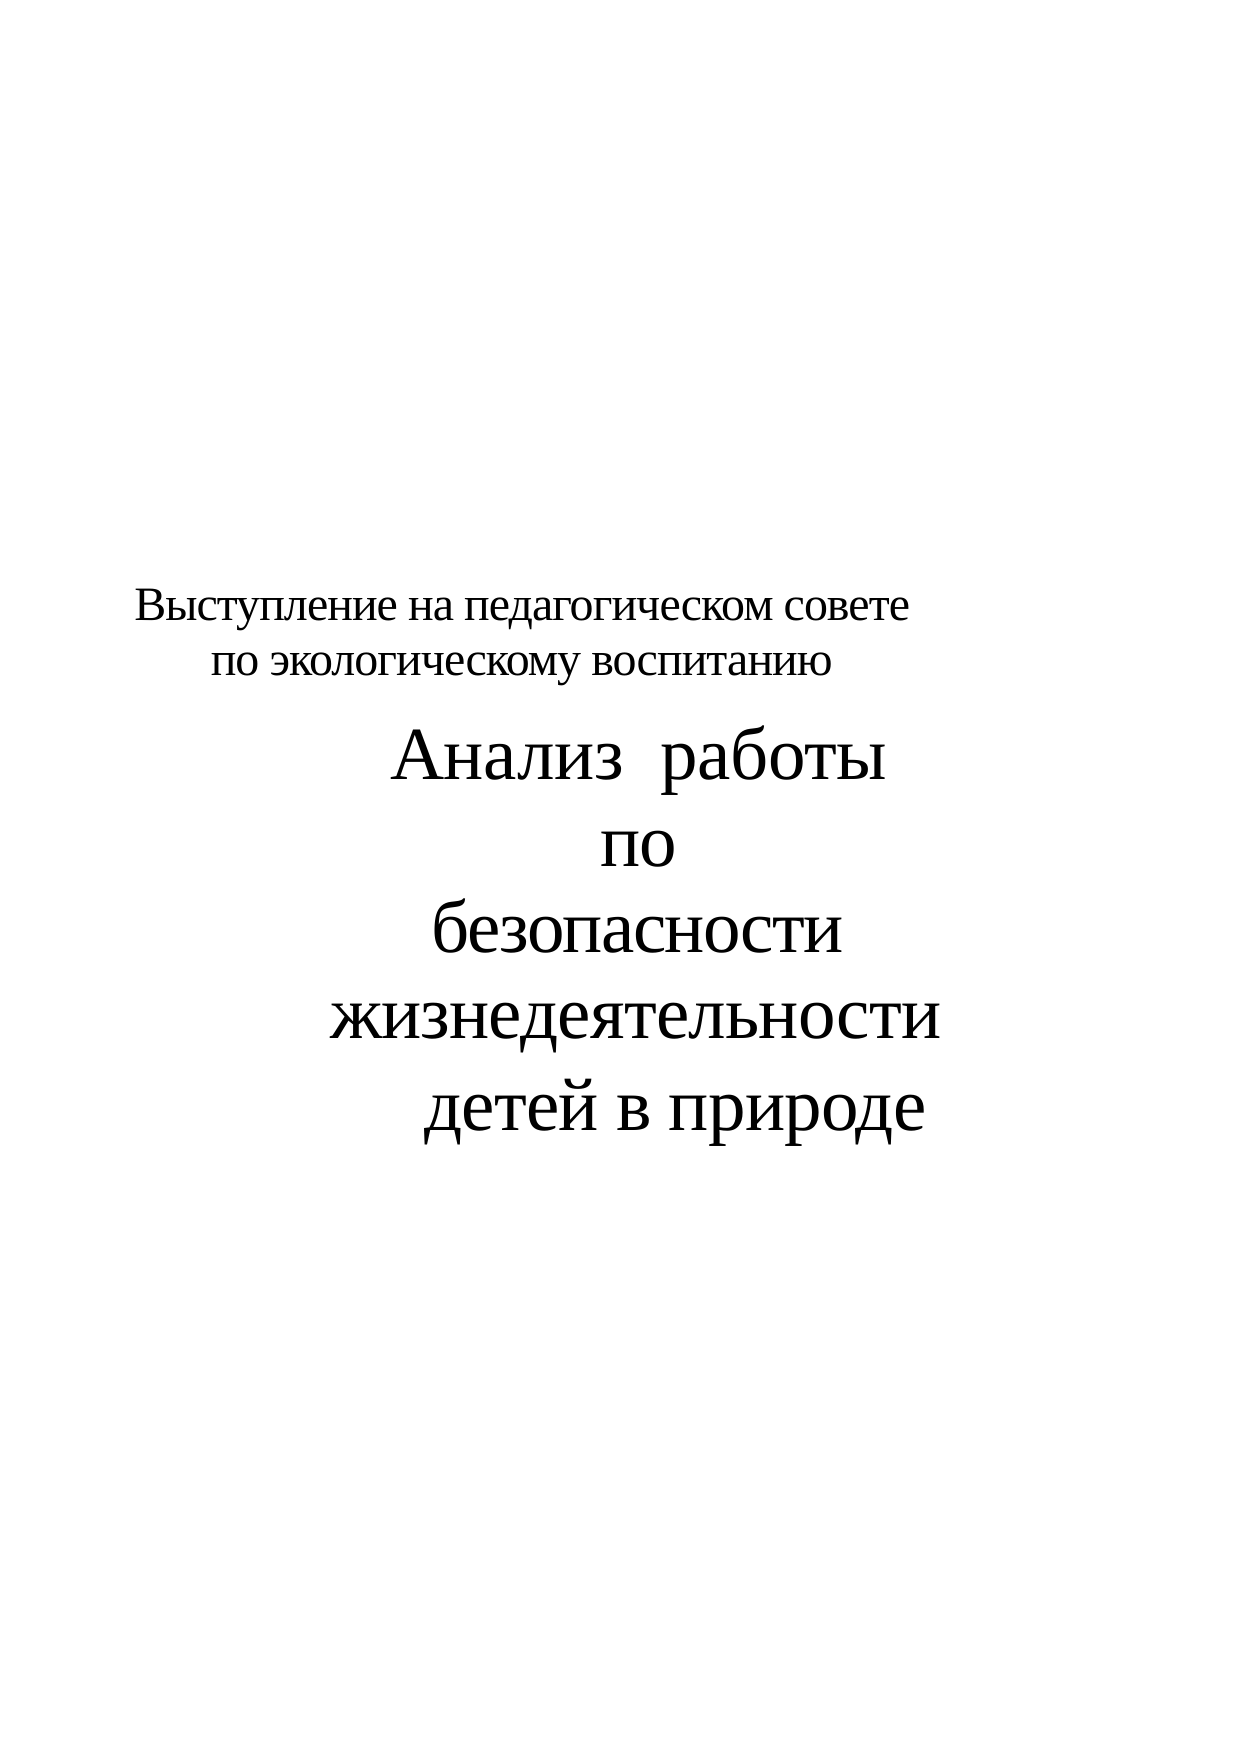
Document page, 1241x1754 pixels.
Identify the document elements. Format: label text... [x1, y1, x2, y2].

text по [155, 796, 1122, 882]
text Выступление на педагогическом совете по экологическому воспитанию [118, 575, 926, 686]
text жизнедеятельности [150, 968, 1122, 1054]
text детей в природе [229, 1060, 1122, 1146]
text Анализ работы [155, 709, 1122, 796]
text безопасности [154, 882, 1122, 968]
